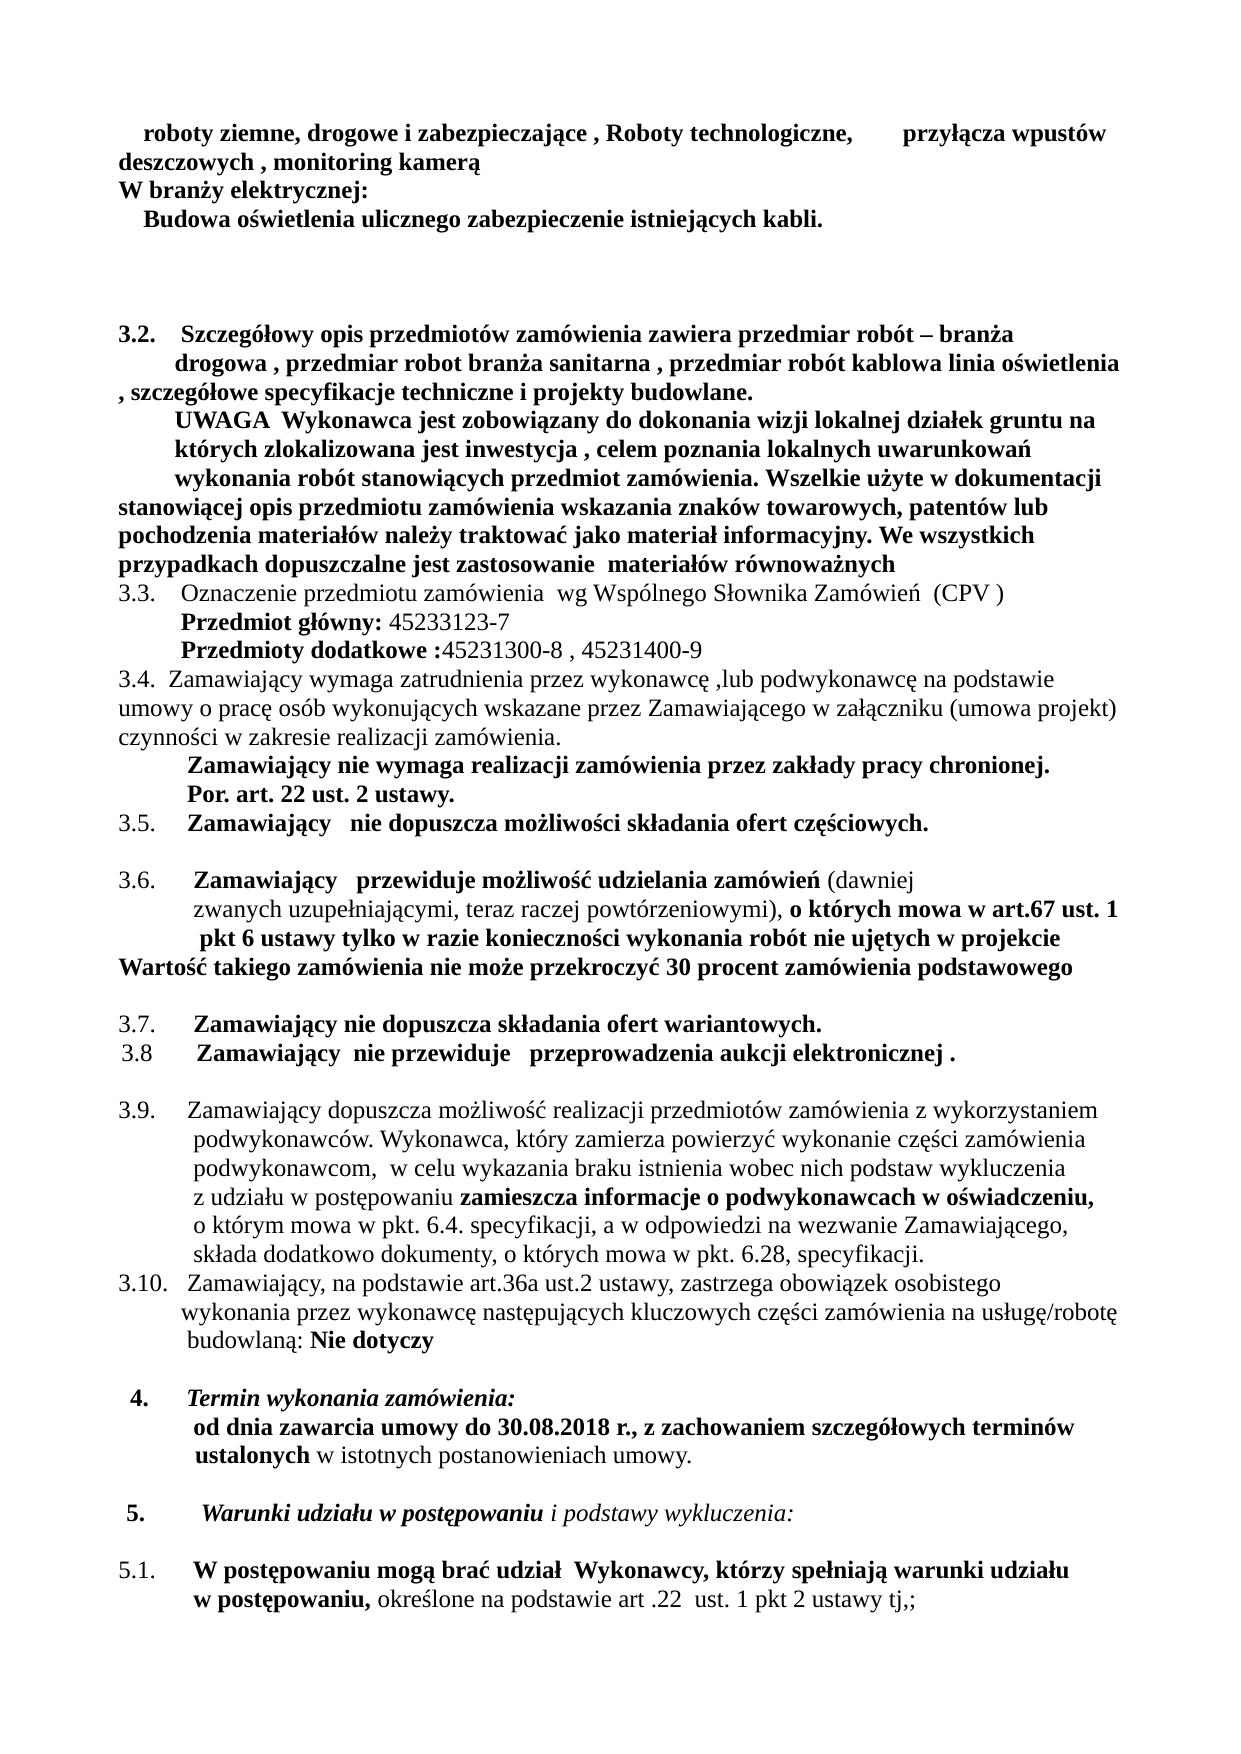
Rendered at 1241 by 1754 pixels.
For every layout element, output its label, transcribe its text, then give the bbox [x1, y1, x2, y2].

text z udziału w postępowaniu zamieszcza informacje o podwykonawcach w oświadczeniu, [118, 1182, 1122, 1211]
text 3.5. Zamawiający nie dopuszcza możliwości składania ofert częściowych. [118, 808, 1122, 837]
text 3.3. Oznaczenie przedmiotu zamówienia wg Wspólnego Słownika Zamówień (CPV ) [118, 578, 1122, 607]
text budowlaną: Nie dotyczy [118, 1326, 1122, 1354]
text 3.2. Szczegółowy opis przedmiotów zamówienia zawiera przedmiar robót – branża [118, 319, 1122, 348]
list 5. Warunki udziału w postępowaniu i podstawy wykluczenia: [120, 1498, 1122, 1527]
text pkt 6 ustawy tylko w razie konieczności wykonania robót nie ujętych w projekcie Wartość takiego zamówienia nie może przekroczyć 30 procent zamówienia podstawowego [118, 923, 1122, 981]
text o którym mowa w pkt. 6.4. specyfikacji, a w odpowiedzi na wezwanie Zamawiającego, [118, 1211, 1122, 1239]
text W branży elektrycznej: [118, 176, 1122, 204]
text UWAGA Wykonawca jest zobowiązany do dokonania wizji lokalnej działek gruntu na [118, 406, 1122, 434]
text podwykonawcom, w celu wykazania braku istnienia wobec nich podstaw wykluczenia [118, 1153, 1122, 1182]
text wykonania przez wykonawcę następujących kluczowych części zamówienia na usługę/robotę [118, 1297, 1122, 1326]
text 3.4. Zamawiający wymaga zatrudnienia przez wykonawcę ,lub podwykonawcę na podstawie umowy o pracę osób wykonujących wskazane przez Zamawiającego w załączniku (umowa projekt) czynności w zakresie realizacji zamówienia. [118, 664, 1122, 751]
text 5.1. W postępowaniu mogą brać udział Wykonawcy, którzy spełniają warunki udziału [118, 1556, 1122, 1584]
text Por. art. 22 ust. 2 ustawy. [118, 779, 1122, 808]
text wykonania robót stanowiących przedmiot zamówienia. Wszelkie użyte w dokumentacji stanowiącej opis przedmiotu zamówienia wskazania znaków towarowych, patentów lub pochodzenia materiałów należy traktować jako materiał informacyjny. We wszystkich przypadkach dopuszczalne jest zastosowanie materiałów równoważnych [118, 463, 1122, 578]
text podwykonawców. Wykonawca, który zamierza powierzyć wykonanie części zamówienia [118, 1124, 1122, 1153]
text zwanych uzupełniającymi, teraz raczej powtórzeniowymi), o których mowa w art.67 ust. 1 [118, 894, 1122, 923]
text Zamawiający nie wymaga realizacji zamówienia przez zakłady pracy chronionej. [118, 751, 1122, 779]
text 3.6. Zamawiający przewiduje możliwość udzielania zamówień (dawniej [118, 866, 1122, 894]
text których zlokalizowana jest inwestycja , celem poznania lokalnych uwarunkowań [118, 434, 1122, 463]
list od dnia zawarcia umowy do 30.08.2018 r., z zachowaniem szczegółowych terminów [118, 1412, 1122, 1441]
text Budowa oświetlenia ulicznego zabezpieczenie istniejących kabli. [118, 204, 1122, 233]
text Przedmiot główny: 45233123-7 [118, 607, 1122, 636]
text drogowa , przedmiar robot branża sanitarna , przedmiar robót kablowa linia oświetlenia , szczegółowe specyfikacje techniczne i projekty budowlane. [118, 348, 1122, 406]
text 3.7. Zamawiający nie dopuszcza składania ofert wariantowych. [118, 1009, 1122, 1038]
text 3.9. Zamawiający dopuszcza możliwość realizacji przedmiotów zamówienia z wykorzystaniem [118, 1096, 1122, 1124]
text roboty ziemne, drogowe i zabezpieczające , Roboty technologiczne, przyłącza wpustów deszczowych , monitoring kamerą [118, 118, 1122, 176]
list 4. Termin wykonania zamówienia: [130, 1383, 1122, 1412]
list 3.8 Zamawiający nie przewiduje przeprowadzenia aukcji elektronicznej . [115, 1038, 1122, 1067]
text składa dodatkowo dokumenty, o których mowa w pkt. 6.28, specyfikacji. [118, 1239, 1122, 1268]
text Przedmioty dodatkowe :45231300-8 , 45231400-9 [118, 636, 1122, 664]
list ustalonych w istotnych postanowieniach umowy. [195, 1441, 1122, 1469]
text 3.10. Zamawiający, na podstawie art.36a ust.2 ustawy, zastrzega obowiązek osobistego [118, 1268, 1122, 1297]
text w postępowaniu, określone na podstawie art .22 ust. 1 pkt 2 ustawy tj,; [118, 1584, 1122, 1613]
